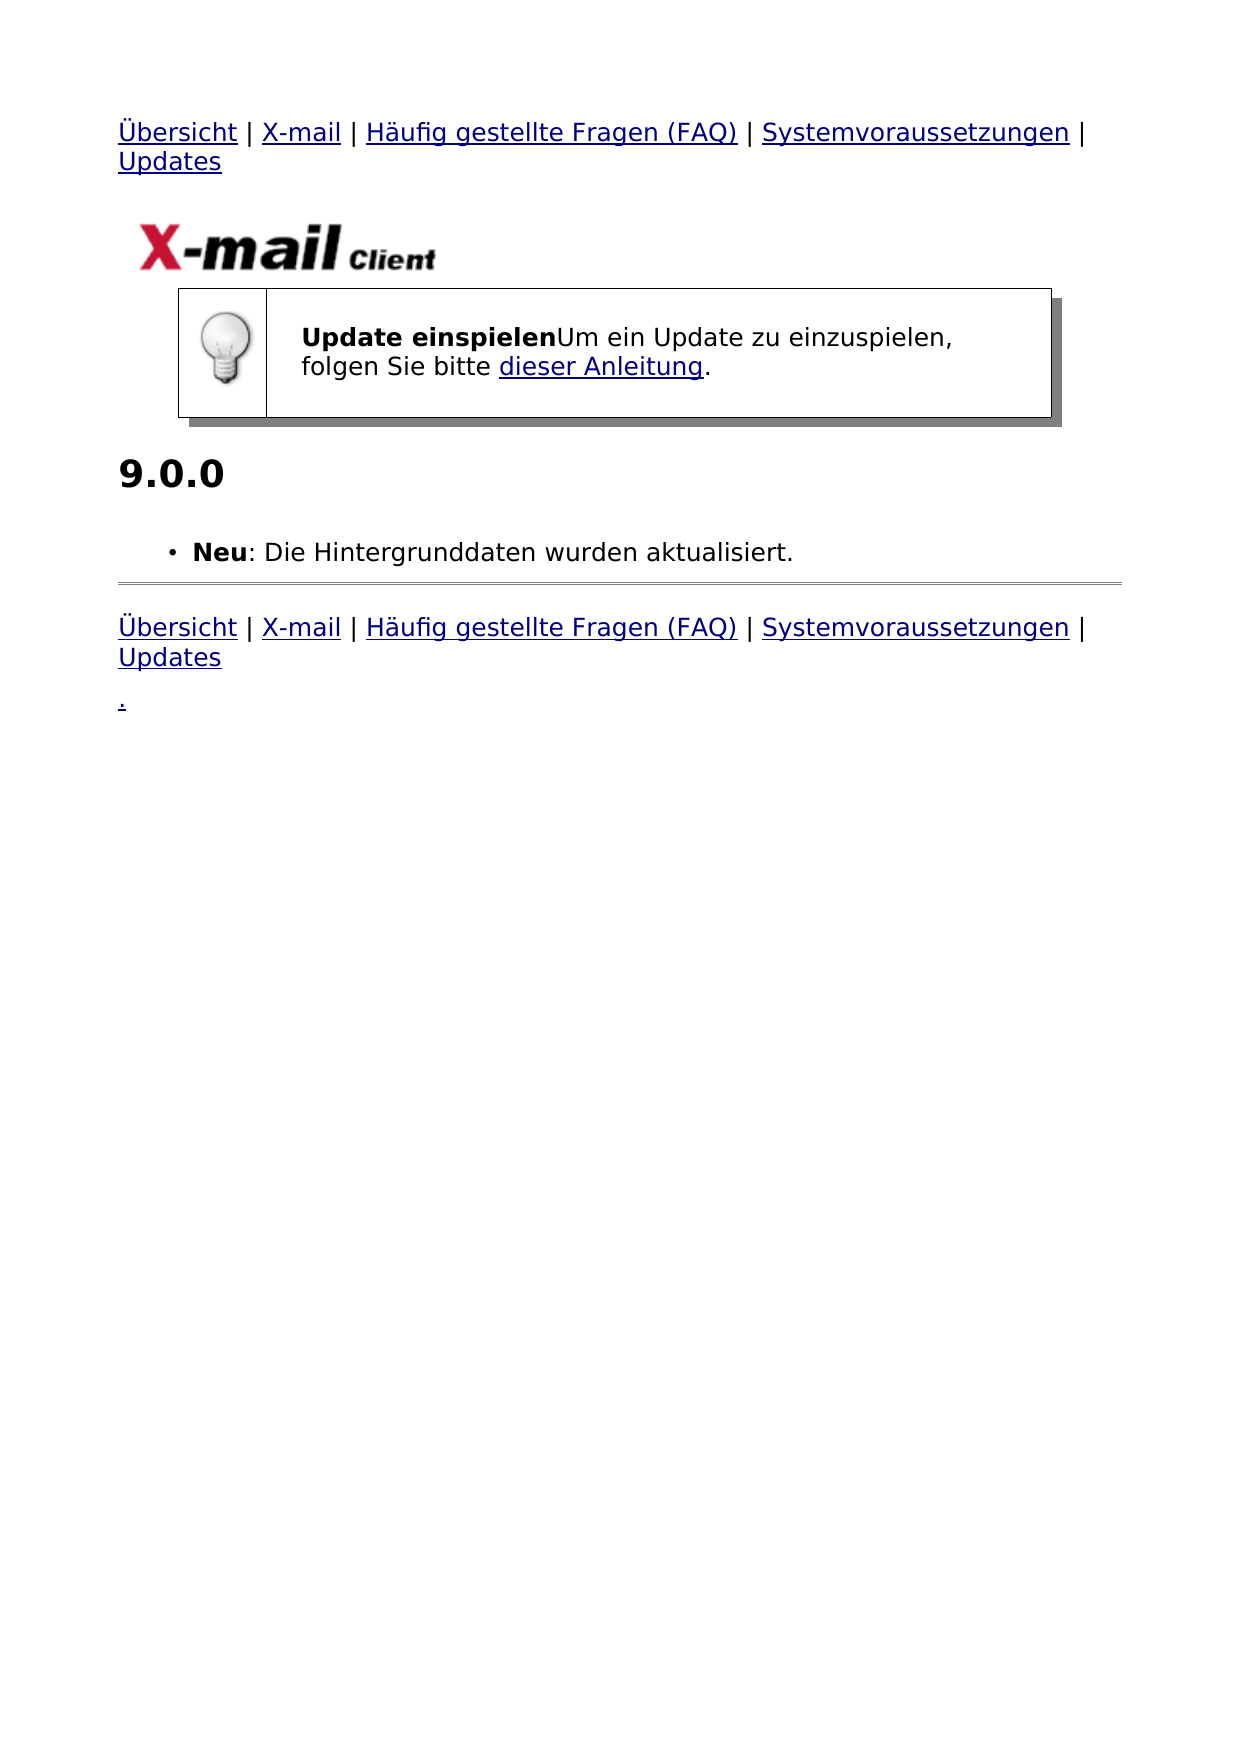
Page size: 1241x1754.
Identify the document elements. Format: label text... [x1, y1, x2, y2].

table_header Update einspielenUm ein Update zu einzuspielen, folgen Sie bitte dieser Anleitung. [267, 289, 1051, 417]
picture [190, 311, 266, 387]
picture [118, 188, 439, 275]
text . [118, 684, 1122, 713]
text Übersicht | X-mail | Häufig gestellte Fragen (FAQ) | Systemvoraussetzungen | Updates [118, 118, 1122, 176]
list Neu: Die Hintergrunddaten wurden aktualisiert. [177, 538, 1122, 567]
subtitle 9.0.0 [118, 452, 1122, 496]
text Übersicht | X-mail | Häufig gestellte Fragen (FAQ) | Systemvoraussetzungen | Updates [118, 613, 1122, 672]
table_header [179, 289, 266, 417]
